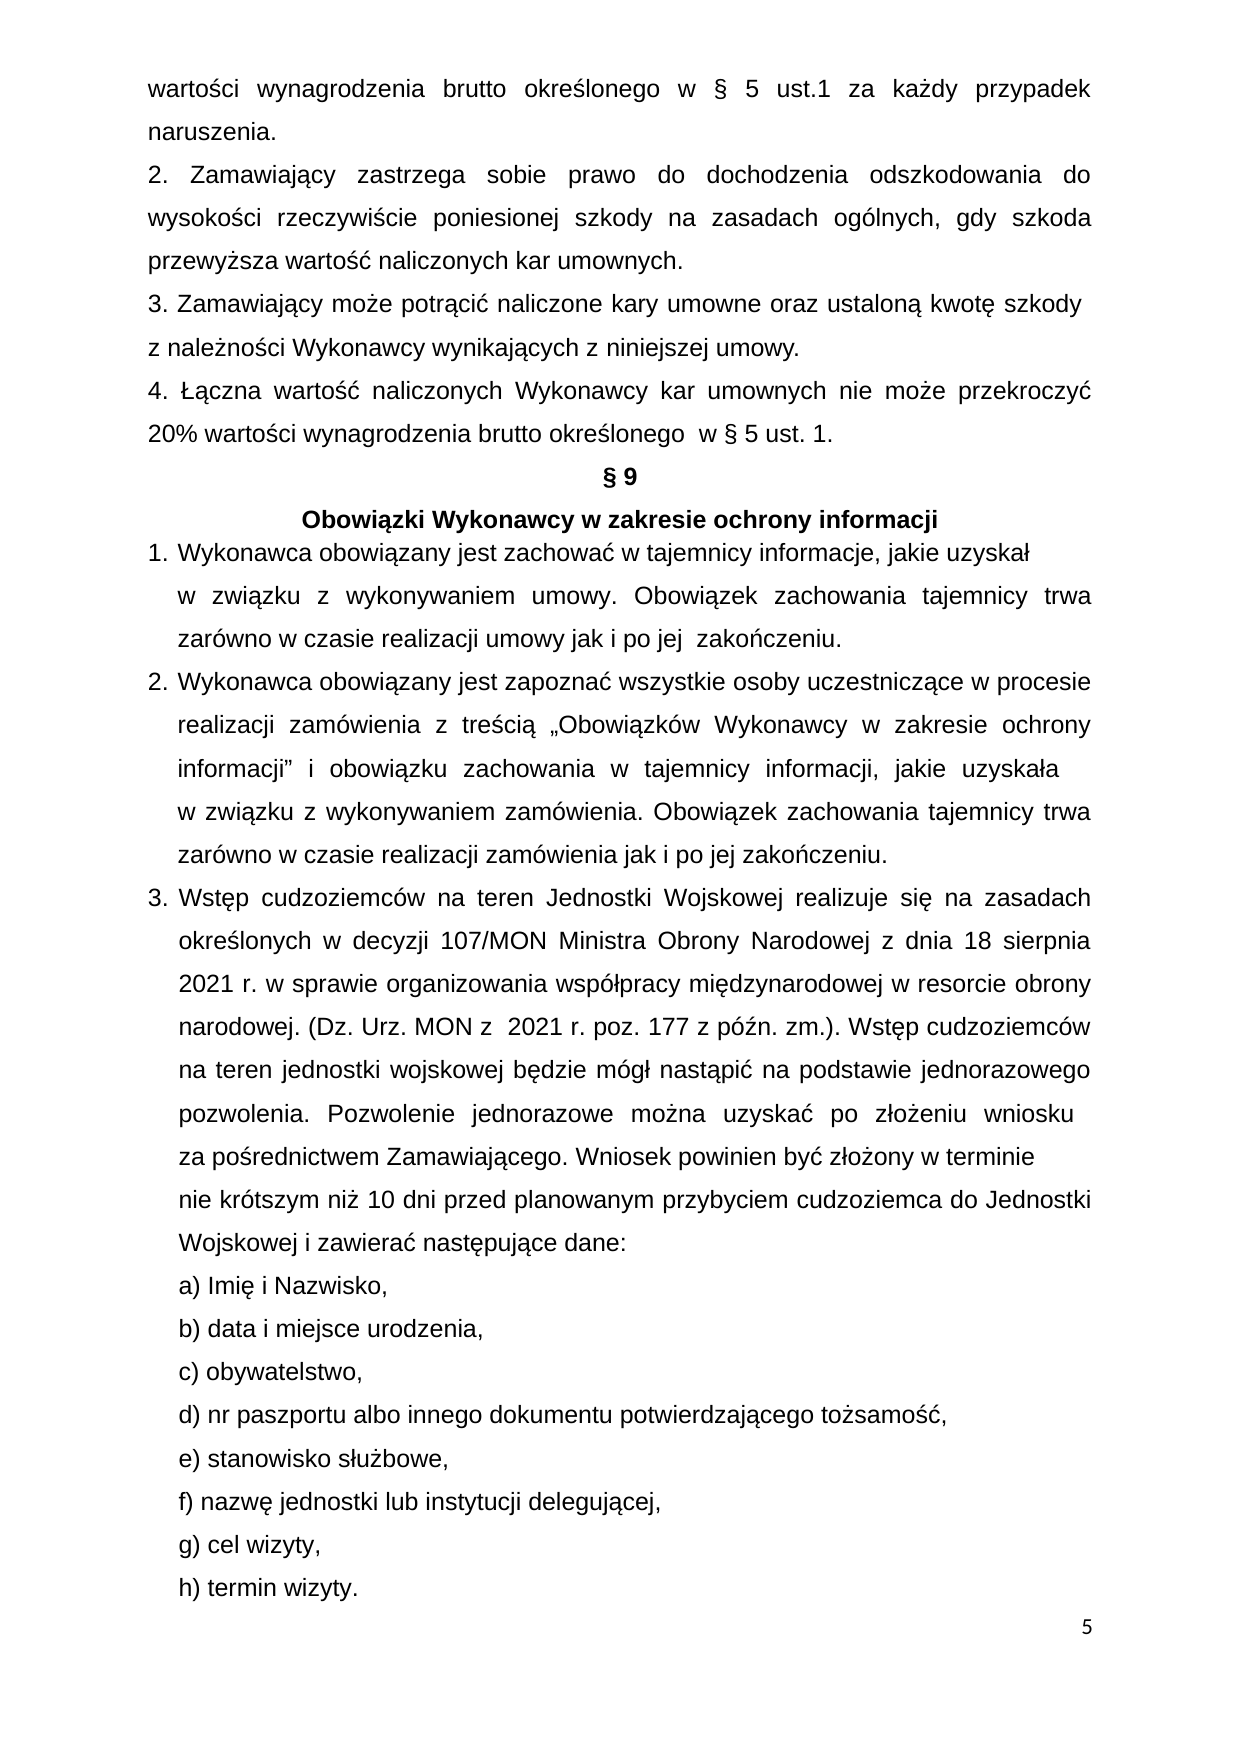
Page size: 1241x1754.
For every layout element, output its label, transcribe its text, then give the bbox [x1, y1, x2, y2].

text wartości wynagrodzenia brutto określonego w § 5 ust.1 za każdy przypadek naruszenia. [148, 74, 1092, 146]
text c) obywatelstwo, [174, 1357, 1092, 1386]
text Obowiązki Wykonawcy w zakresie ochrony informacji [148, 505, 1092, 534]
list Wykonawca obowiązany jest zapoznać wszystkie osoby uczestniczące w procesie realizacji zamówienia z treścią „Obowiązków Wykonawcy w zakresie ochrony informacji” i obowiązku zachowania w tajemnicy informacji, jakie uzyskała w związku z wykonywaniem zamówienia. Obowiązek zachowania tajemnicy trwa zarówno w czasie realizacji zamówienia jak i po jej zakończeniu. [148, 667, 1092, 869]
text 3. Zamawiający może potrącić naliczone kary umowne oraz ustaloną kwotę szkody z należności Wykonawcy wynikających z niniejszej umowy. [148, 289, 1092, 361]
list Wykonawca obowiązany jest zachować w tajemnicy informacje, jakie uzyskał [148, 538, 1092, 567]
text h) termin wizyty. [174, 1573, 1092, 1602]
text a) Imię i Nazwisko, [174, 1271, 1092, 1300]
text g) cel wizyty, [174, 1530, 1092, 1559]
list Wstęp cudzoziemców na teren Jednostki Wojskowej realizuje się na zasadach określonych w decyzji 107/MON Ministra Obrony Narodowej z dnia 18 sierpnia 2021 r. w sprawie organizowania współpracy międzynarodowej w resorcie obrony narodowej. (Dz. Urz. MON z 2021 r. poz. 177 z późn. zm.). Wstęp cudzoziemców na teren jednostki wojskowej będzie mógł nastąpić na podstawie jednorazowego pozwolenia. Pozwolenie jednorazowe można uzyskać po złożeniu wniosku za pośrednictwem Zamawiającego. Wniosek powinien być złożony w terminie [148, 883, 1092, 1171]
text § 9 [148, 462, 1092, 491]
text e) stanowisko służbowe, [174, 1444, 1092, 1472]
text 2. Zamawiający zastrzega sobie prawo do dochodzenia odszkodowania do wysokości rzeczywiście poniesionej szkody na zasadach ogólnych, gdy szkoda przewyższa wartość naliczonych kar umownych. [148, 160, 1092, 275]
text w związku z wykonywaniem umowy. Obowiązek zachowania tajemnicy trwa zarówno w czasie realizacji umowy jak i po jej zakończeniu. [177, 581, 1092, 653]
text b) data i miejsce urodzenia, [174, 1314, 1092, 1343]
text nie krótszym niż 10 dni przed planowanym przybyciem cudzoziemca do Jednostki Wojskowej i zawierać następujące dane: [178, 1185, 1092, 1257]
text d) nr paszportu albo innego dokumentu potwierdzającego tożsamość, [174, 1401, 1092, 1429]
text f) nazwę jednostki lub instytucji delegującej, [174, 1487, 1092, 1516]
text 4. Łączna wartość naliczonych Wykonawcy kar umownych nie może przekroczyć 20% wartości wynagrodzenia brutto określonego w § 5 ust. 1. [148, 376, 1092, 447]
